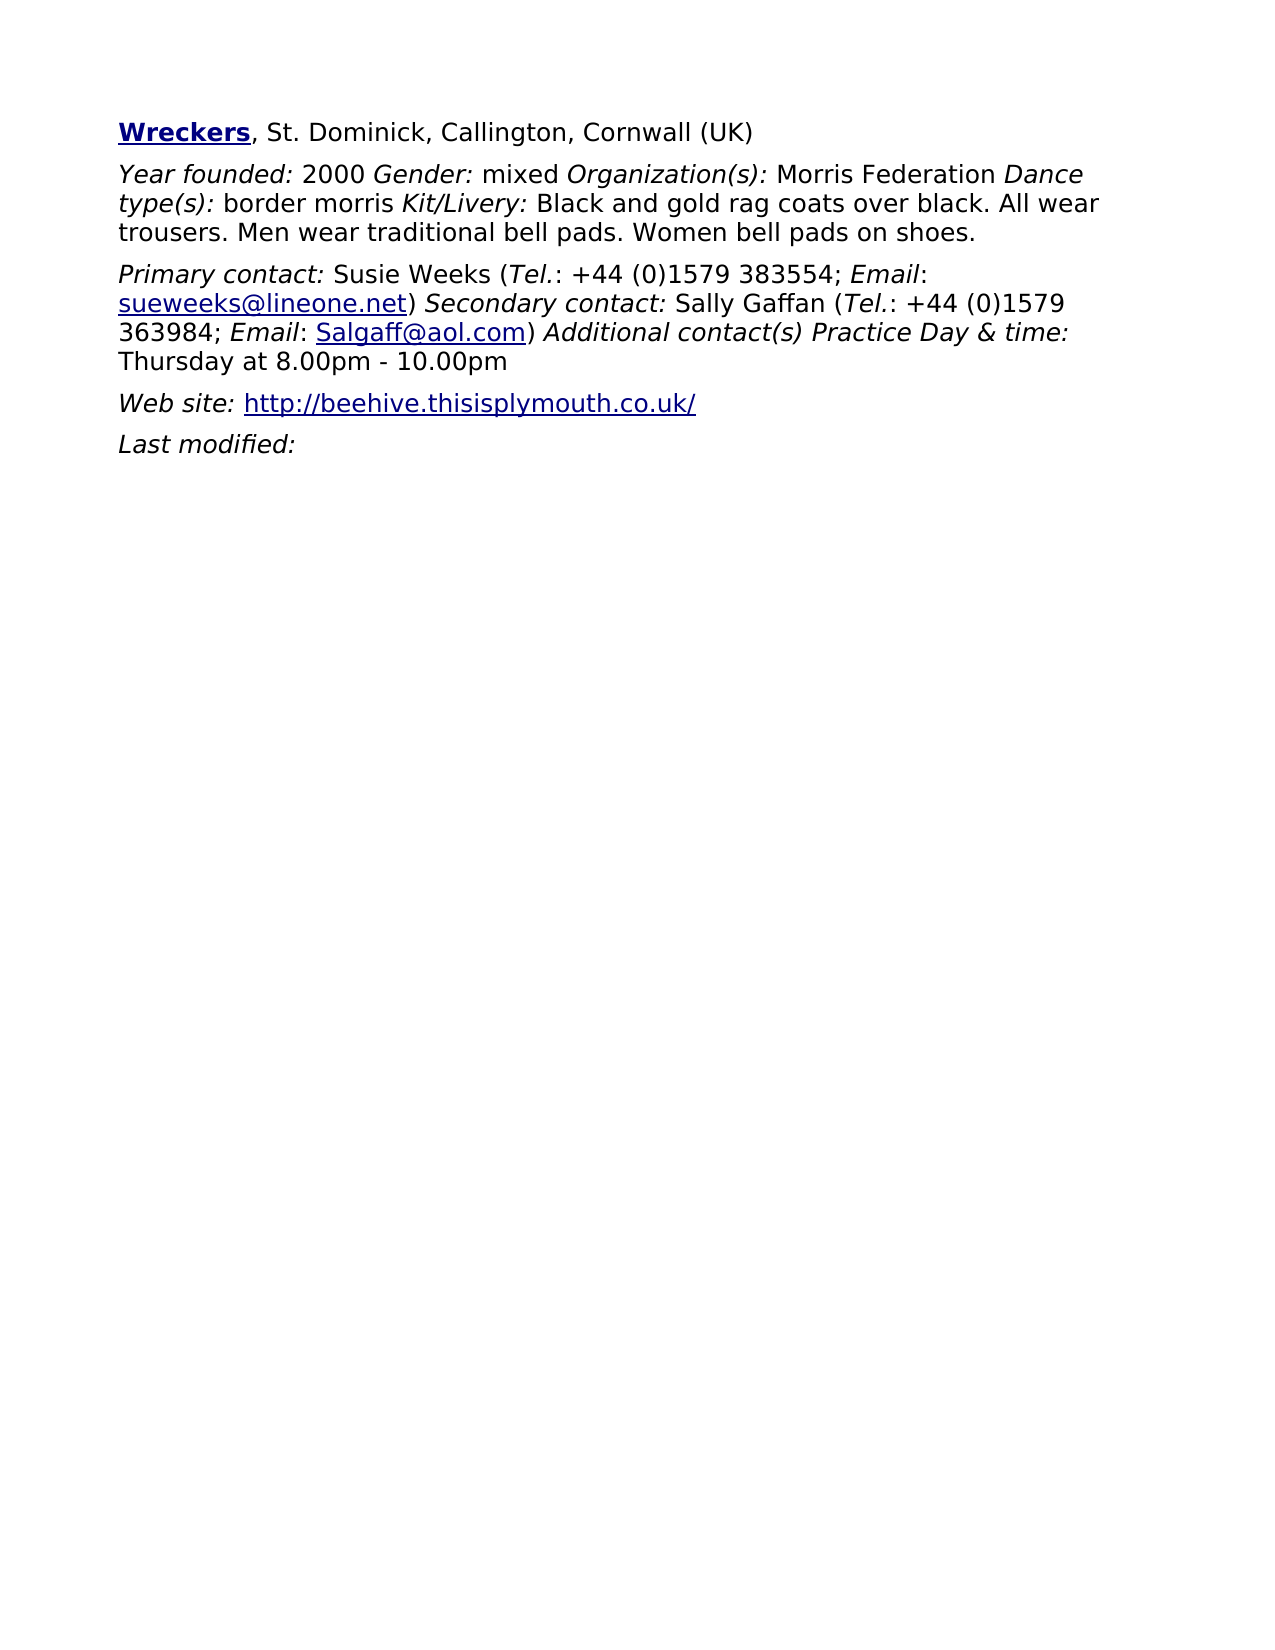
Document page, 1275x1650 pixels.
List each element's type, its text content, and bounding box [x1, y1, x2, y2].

text Last modified: [118, 431, 1157, 460]
text Web site: http://beehive.thisisplymouth.co.uk/ [118, 389, 1157, 418]
text Primary contact: Susie Weeks (Tel.: +44 (0)1579 383554; Email: sueweeks@lineone.net) Secondary contact: Sally Gaffan (Tel.: +44 (0)1579 363984; Email: Salgaff@aol.com) Additional contact(s) Practice Day & time: Thursday at 8.00pm - 10.00pm [118, 260, 1157, 376]
text Wreckers, St. Dominick, Callington, Cornwall (UK) [118, 118, 1157, 147]
text Year founded: 2000 Gender: mixed Organization(s): Morris Federation Dance type(s): border morris Kit/Livery: Black and gold rag coats over black. All wear trousers. Men wear traditional bell pads. Women bell pads on shoes. [118, 160, 1157, 247]
